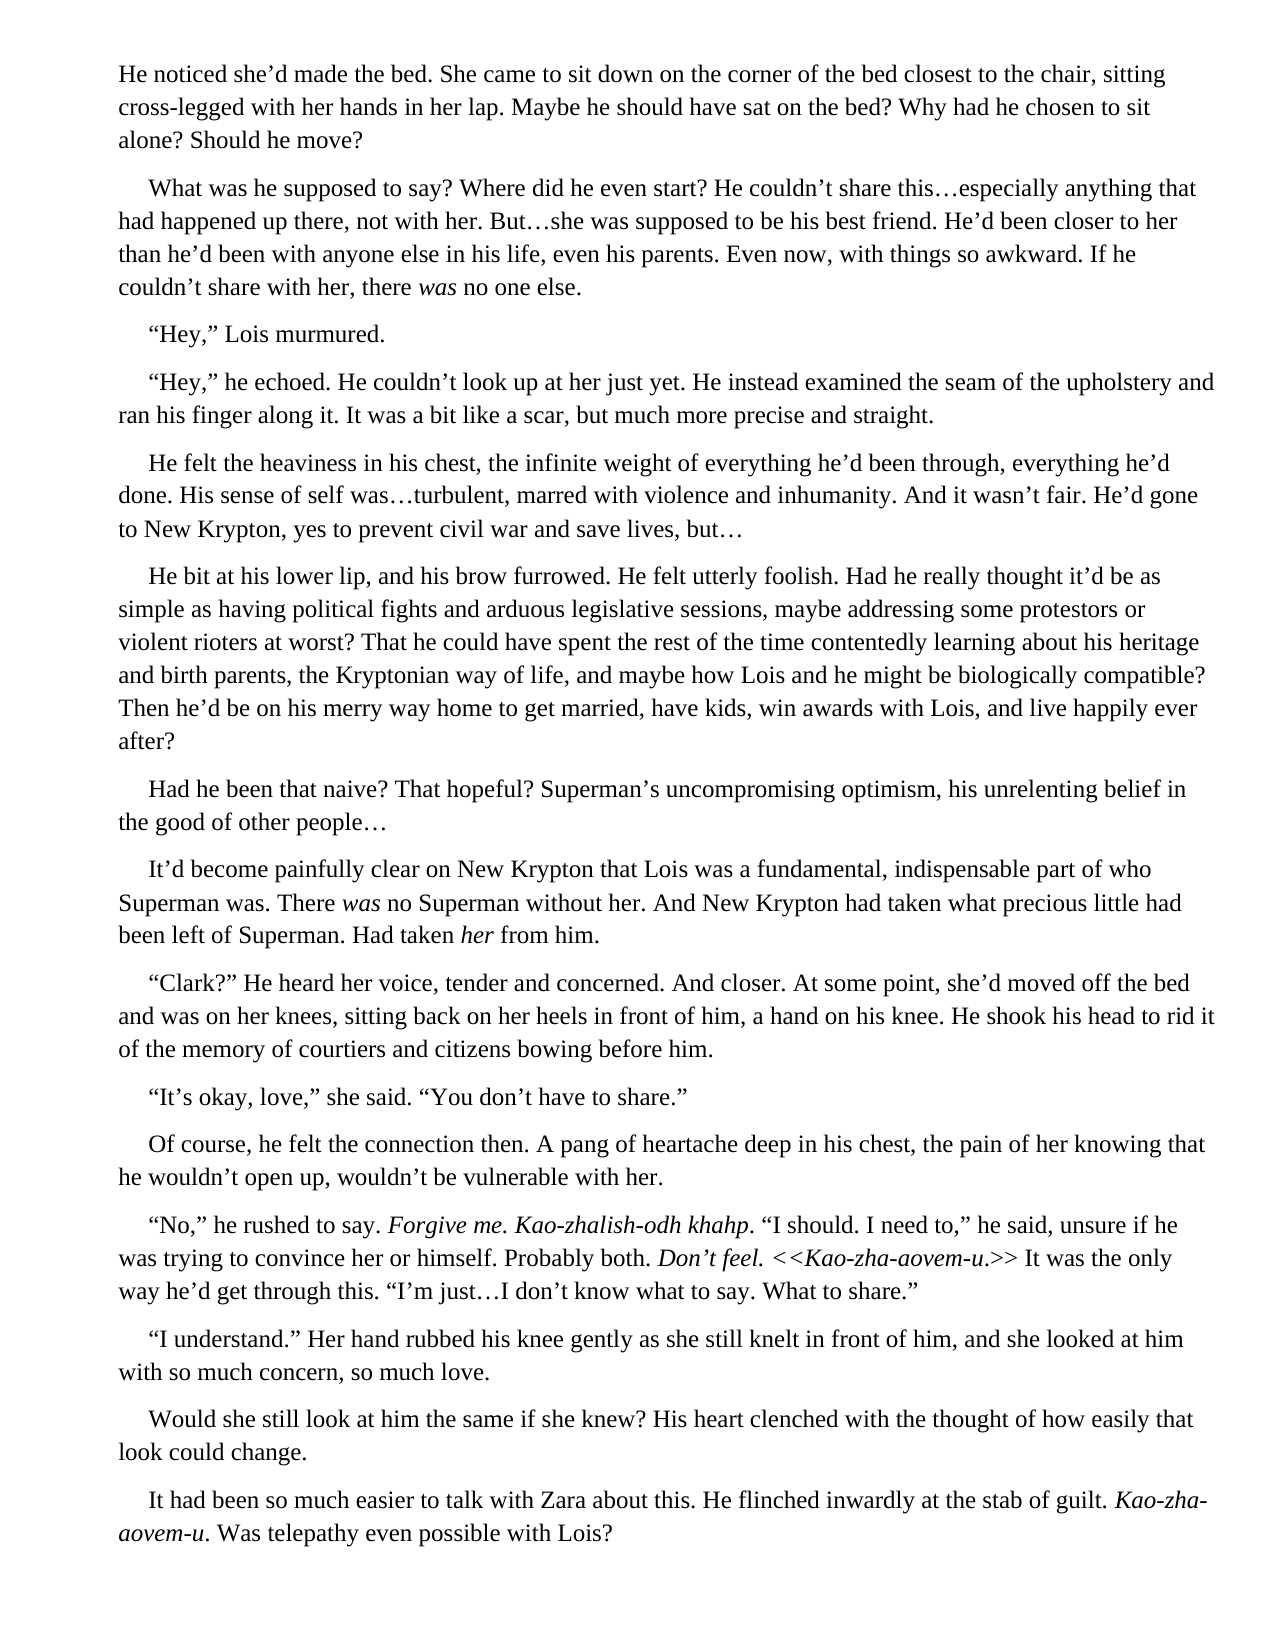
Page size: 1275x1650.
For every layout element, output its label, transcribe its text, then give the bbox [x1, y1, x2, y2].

text Had he been that naive? That hopeful? Superman’s uncompromising optimism, his unrelenting belief in the good of other people… [118, 774, 1216, 836]
text He bit at his lower lip, and his brow furrowed. He felt utterly foolish. Had he really thought it’d be as simple as having political fights and arduous legislative sessions, maybe addressing some protestors or violent rioters at worst? That he could have spent the rest of the time contentedly learning about his heritage and birth parents, the Kryptonian way of life, and maybe how Lois and he might be biologically compatible? Then he’d be on his merry way home to get married, have kids, win awards with Lois, and live happily ever after? [118, 561, 1216, 755]
text He felt the heaviness in his chest, the infinite weight of everything he’d been through, everything he’d done. His sense of self was…turbulent, marred with violence and inhumanity. And it wasn’t fair. He’d gone to New Krypton, yes to prevent civil war and save lives, but… [118, 448, 1216, 542]
text Would she still look at him the same if she knew? His heart clenched with the thought of how easily that look could change. [118, 1404, 1216, 1466]
text “Hey,” he echoed. He couldn’t look up at her just yet. He instead examined the seam of the upholstery and ran his finger along it. It was a bit like a scar, but much more precise and straight. [118, 367, 1216, 429]
text “Hey,” Lois murmured. [118, 319, 1216, 348]
text He noticed she’d made the bed. She came to sit down on the corner of the bed closest to the chair, sitting cross-legged with her hands in her lap. Maybe he should have sat on the bed? Why had he chosen to sit alone? Should he move? [118, 59, 1216, 154]
text “I understand.” Her hand rubbed his knee gently as she still knelt in front of him, and she looked at him with so much concern, so much love. [118, 1324, 1216, 1386]
text “No,” he rushed to say. Forgive me. Kao-zhalish-odh khahp. “I should. I need to,” he said, unsure if he was trying to convince her or himself. Probably both. Don’t feel. <<Kao-zha-aovem-u.>> It was the only way he’d get through this. “I’m just…I don’t know what to say. What to share.” [118, 1210, 1216, 1305]
text It’d become painfully clear on New Krypton that Lois was a fundamental, indispensable part of who Superman was. There was no Superman without her. And New Krypton had taken what precious little had been left of Superman. Had taken her from him. [118, 854, 1216, 949]
text It had been so much easier to talk with Zara about this. He flinched inwardly at the stab of guilt. Kao-zha-aovem-u. Was telepathy even possible with Lois? [118, 1485, 1216, 1547]
text “Clark?” He heard her voice, tender and concerned. And closer. At some point, she’d moved off the bed and was on her knees, sitting back on her heels in front of him, a hand on his knee. He shook his head to rid it of the memory of courtiers and citizens bowing before him. [118, 968, 1216, 1063]
text What was he supposed to say? Where did he even start? He couldn’t share this…especially anything that had happened up there, not with her. But…she was supposed to be his best friend. He’d been closer to her than he’d been with anyone else in his life, even his parents. Even now, with things so awkward. If he couldn’t share with her, there was no one else. [118, 173, 1216, 301]
text Of course, he felt the connection then. A pang of heartache deep in his chest, the pain of her knowing that he wouldn’t open up, wouldn’t be vulnerable with her. [118, 1129, 1216, 1191]
text “It’s okay, love,” she said. “You don’t have to share.” [118, 1082, 1216, 1111]
